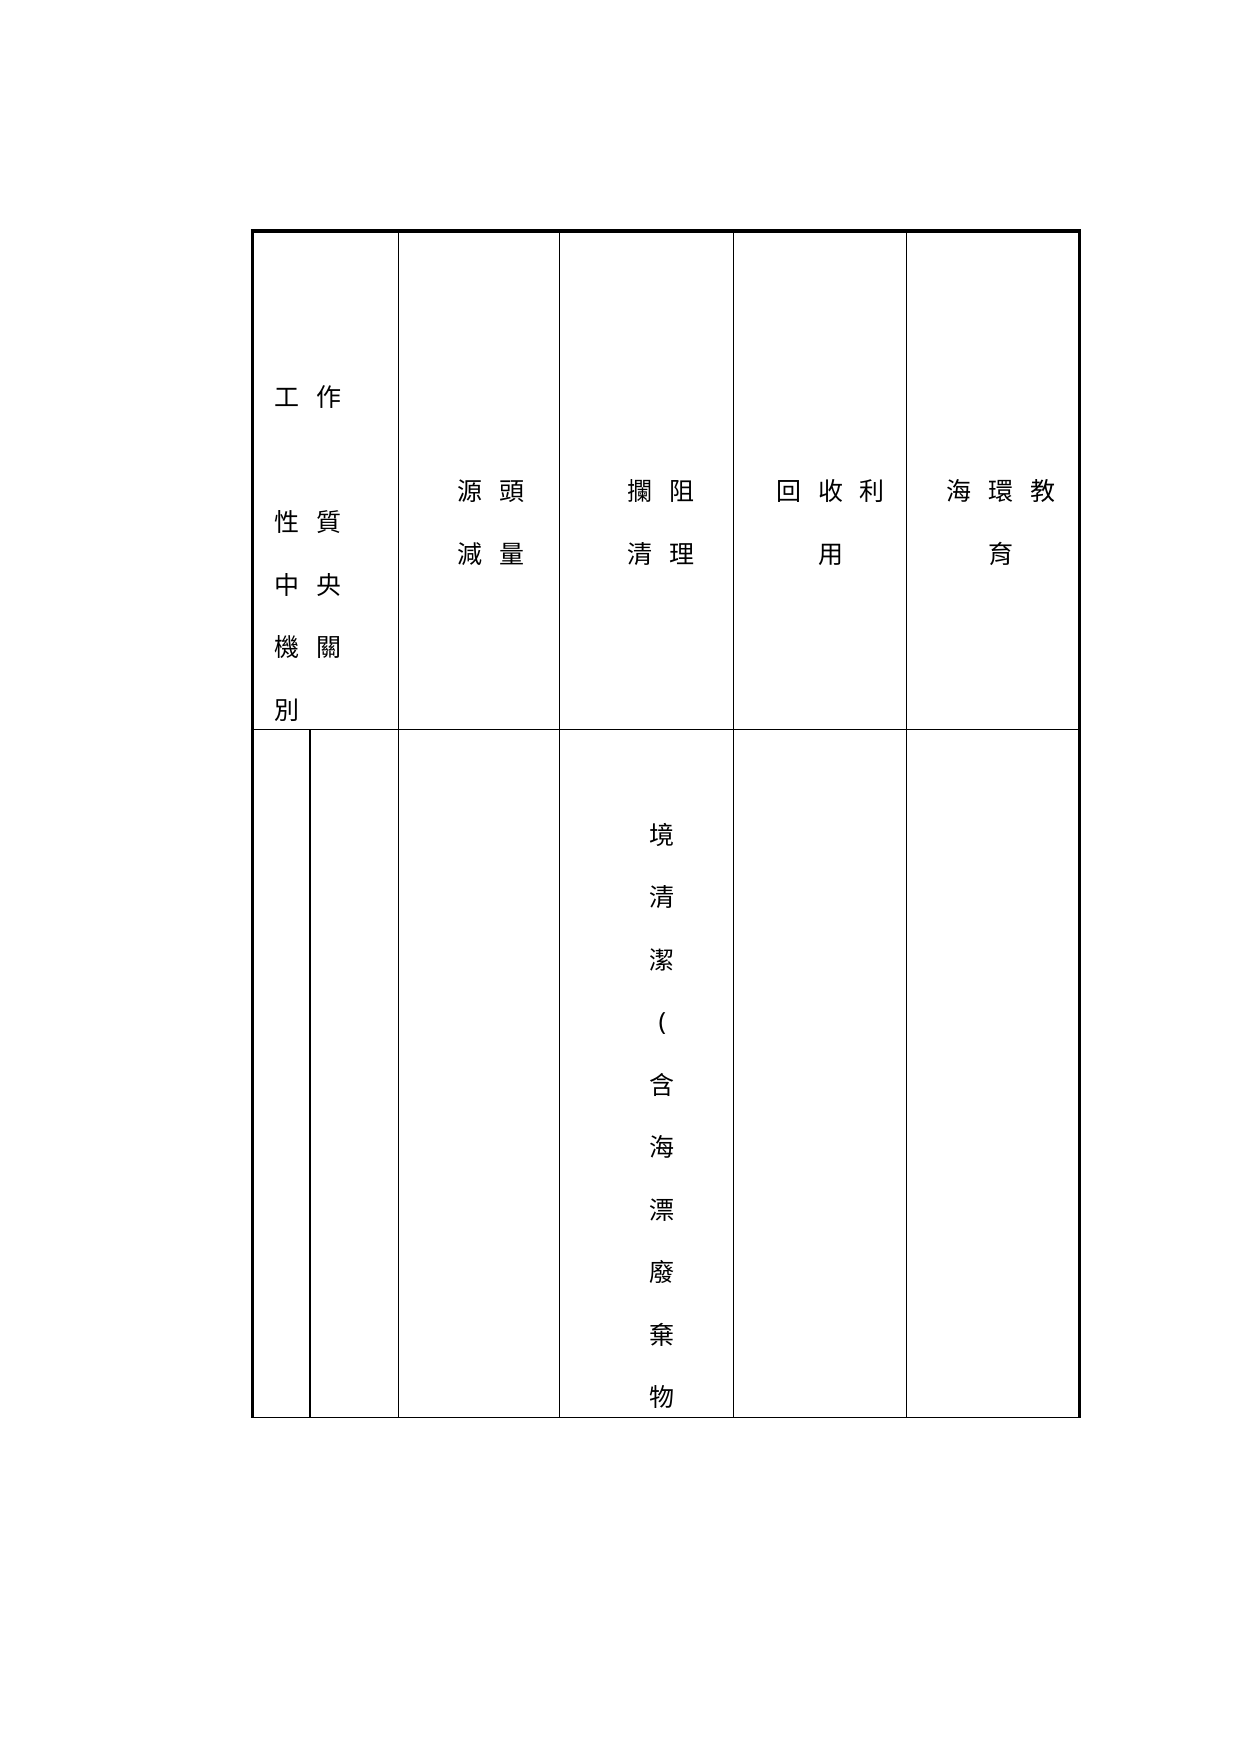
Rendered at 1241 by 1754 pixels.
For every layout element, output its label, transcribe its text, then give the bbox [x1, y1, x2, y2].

table_header 工作 性質 中央 機關別 [254, 233, 398, 729]
table_cell [399, 730, 559, 1417]
table_cell [734, 730, 906, 1417]
table_cell [907, 730, 1078, 1417]
table_header 源頭減量 [399, 233, 559, 729]
table_header 海環教育 [907, 233, 1078, 729]
table_header 回收利用 [734, 233, 906, 729]
table_header 攔阻清理 [560, 233, 733, 729]
table_cell [311, 730, 398, 1417]
table_cell 所轄國有林班地與接管之國有林地及海岸保安林環境清潔(含海漂廢棄物清理)。 天然災害後漂流木之處理(包括補助地方政府處理)。 [560, 730, 733, 1417]
table_cell [254, 730, 309, 1417]
